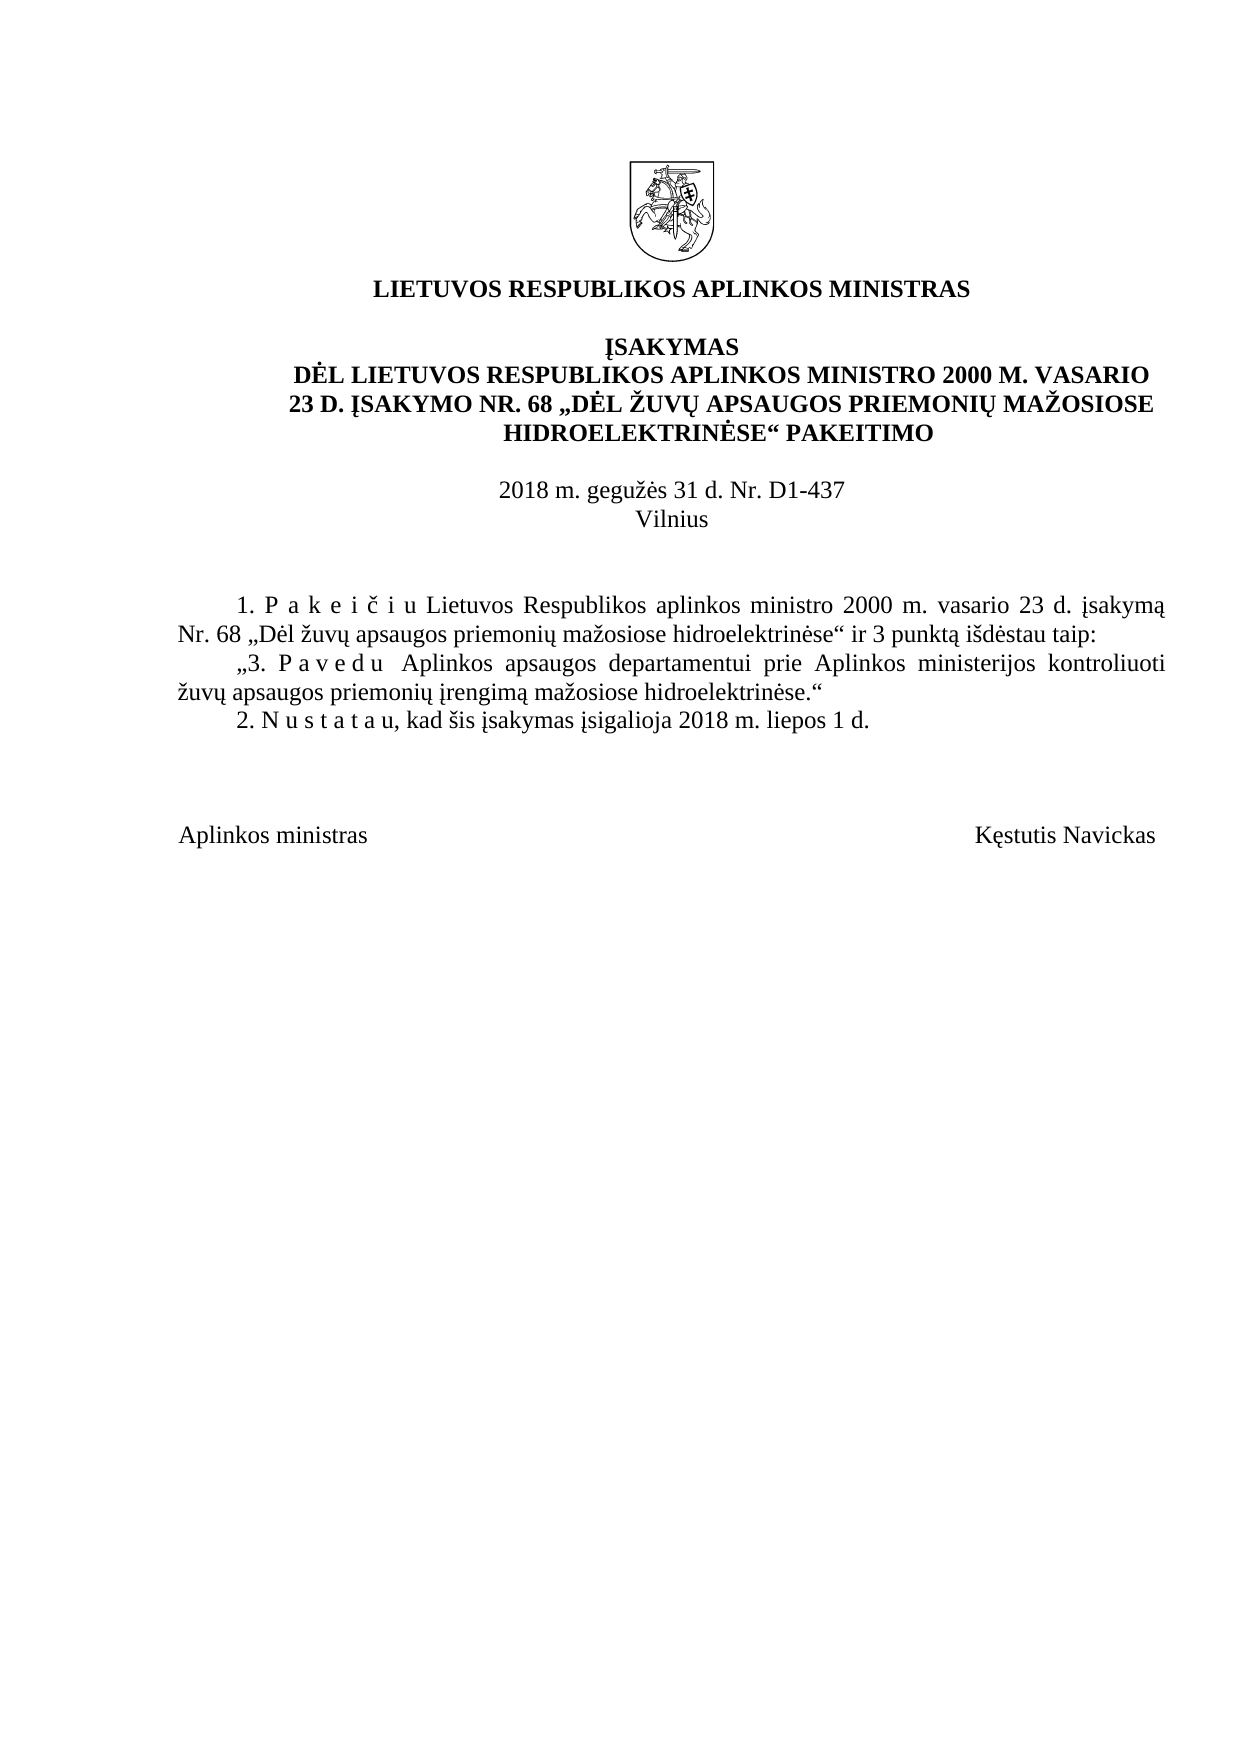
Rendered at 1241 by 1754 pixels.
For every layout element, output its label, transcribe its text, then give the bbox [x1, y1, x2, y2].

text DĖL LIETUVOS RESPUBLIKOS APLINKOS MINISTRO 2000 M. VASARIO 23 D. ĮSAKYMO NR. 68 „DĖL ŽUVŲ APSAUGOS PRIEMONIŲ MAŽOSIOSE HIDROELEKTRINĖSE“ PAKEITIMO [277, 361, 1166, 447]
text 2018 m. gegužės 31 d. Nr. D1-437 [177, 476, 1166, 504]
text ĮSAKYMAS [177, 332, 1166, 361]
text „3. Pavedu Aplinkos apsaugos departamentui prie Aplinkos ministerijos kontroliuoti žuvų apsaugos priemonių įrengimą mažosiose hidroelektrinėse.“ [177, 648, 1166, 706]
text 2. N u s t a t a u, kad šis įsakymas įsigalioja 2018 m. liepos 1 d. [177, 706, 1166, 734]
text Vilnius [177, 504, 1166, 562]
text 1. P a k e i č i u Lietuvos Respublikos aplinkos ministro 2000 m. vasario 23 d. įsakymą Nr. 68 „Dėl žuvų apsaugos priemonių mažosiose hidroelektrinėse“ ir 3 punktą išdėstau taip: [177, 591, 1166, 648]
text Aplinkos ministras Kęstutis Navickas [178, 821, 1163, 849]
text LIETUVOS RESPUBLIKOS APLINKOS MINISTRAS [177, 274, 1166, 303]
